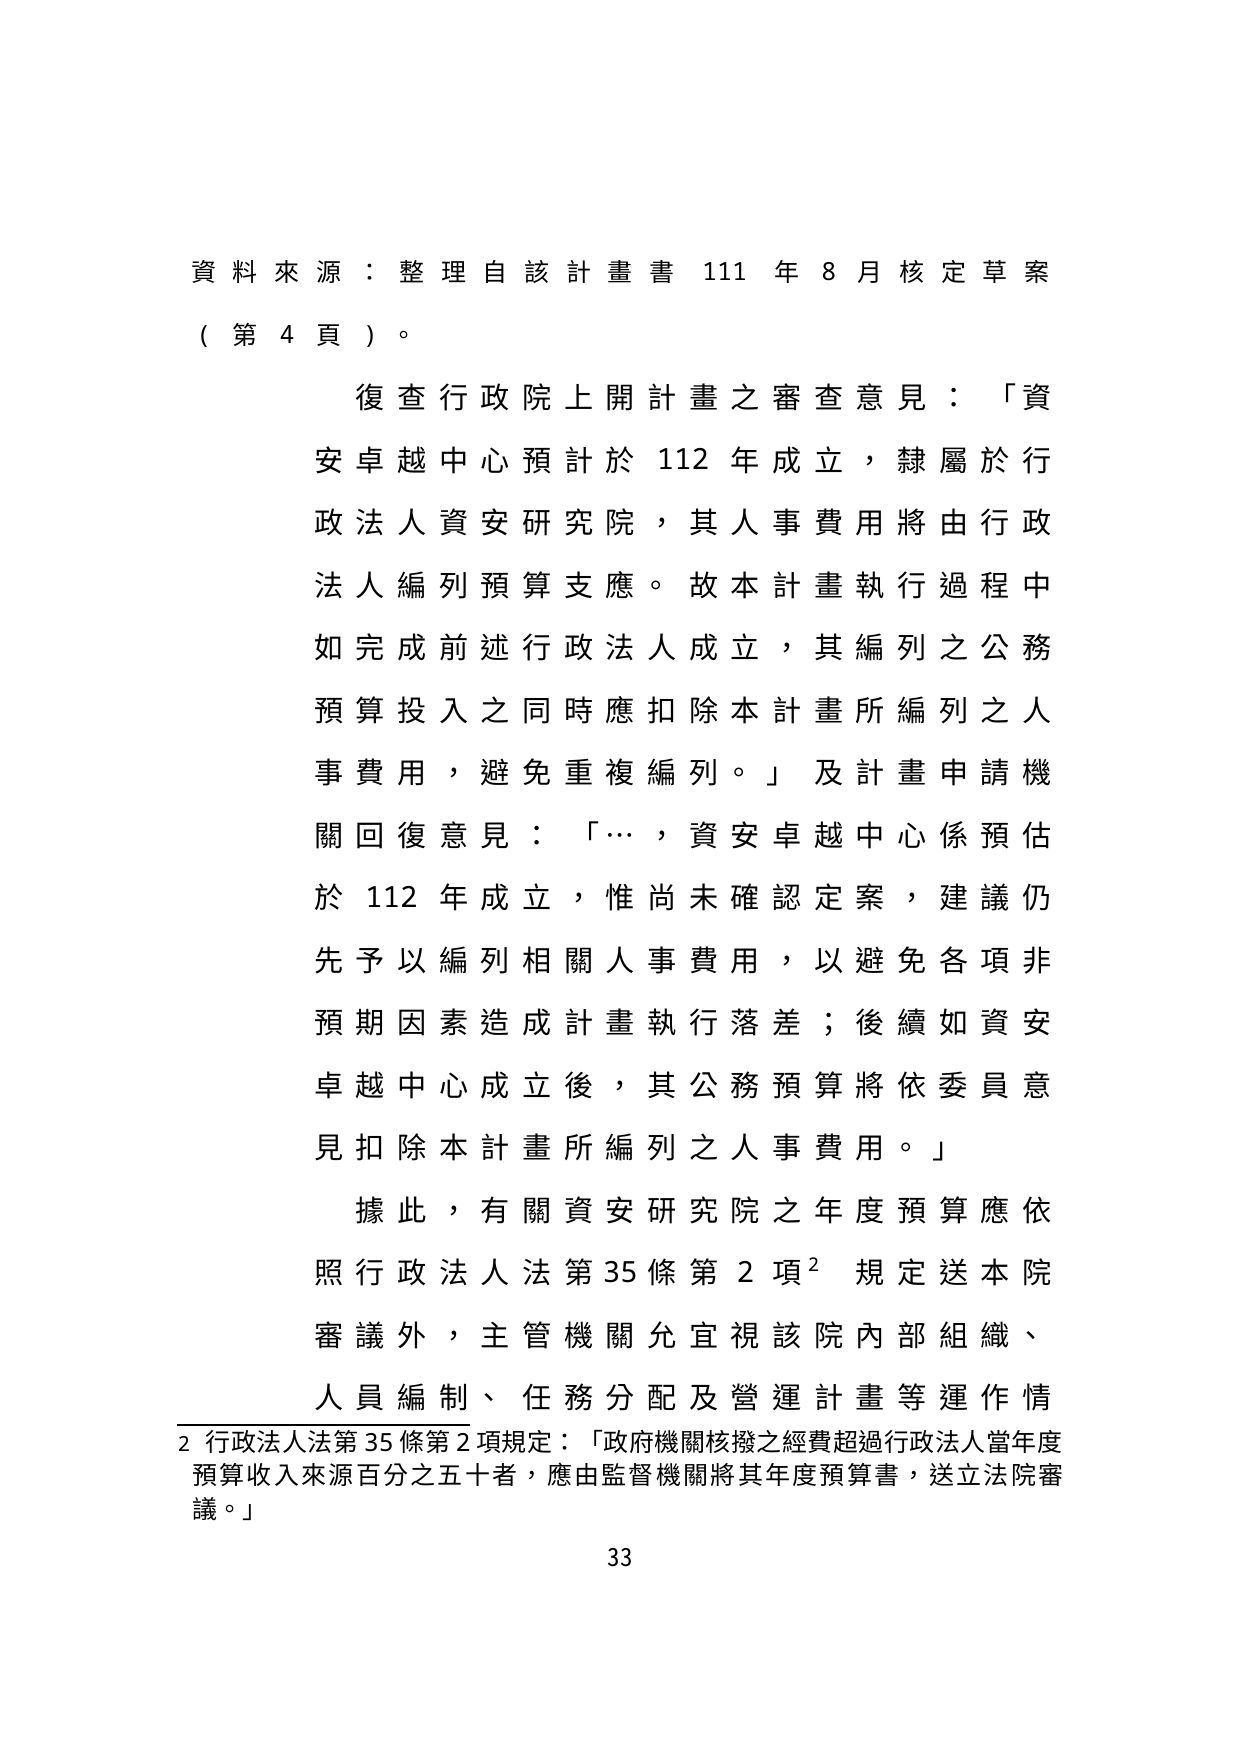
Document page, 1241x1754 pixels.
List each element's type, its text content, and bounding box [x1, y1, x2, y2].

text 據此，有關資安研究院之年度預算應依照行政法人法第35條第2項規定送本院審議外，主管機關允宜視該院內部組織、人員編制、任務分配及營運計畫等運作情 [271, 1167, 1058, 1417]
text 復查行政院上開計畫之審查意見：「資安卓越中心預計於112年成立，隸屬於行政法人資安研究院，其人事費用將由行政法人編列預算支應。故本計畫執行過程中如完成前述行政法人成立，其編列之公務預算投入之同時應扣除本計畫所編列之人事費用，避免重複編列。」及計畫申請機關回復意見：「…，資安卓越中心係預估於112年成立，惟尚未確認定案，建議仍先予以編列相關人事費用，以避免各項非預期因素造成計畫執行落差；後續如資安卓越中心成立後，其公務預算將依委員意見扣除本計畫所編列之人事費用。」 [271, 354, 1058, 1167]
text 行政法人法第35條第2項規定：「政府機關核撥之經費超過行政法人當年度預算收入來源百分之五十者，應由監督機關將其年度預算書，送立法院審議。」 [177, 1425, 1063, 1525]
text 資料來源：整理自該計畫書111年8月核定草案(第4頁)。 [183, 229, 1058, 354]
